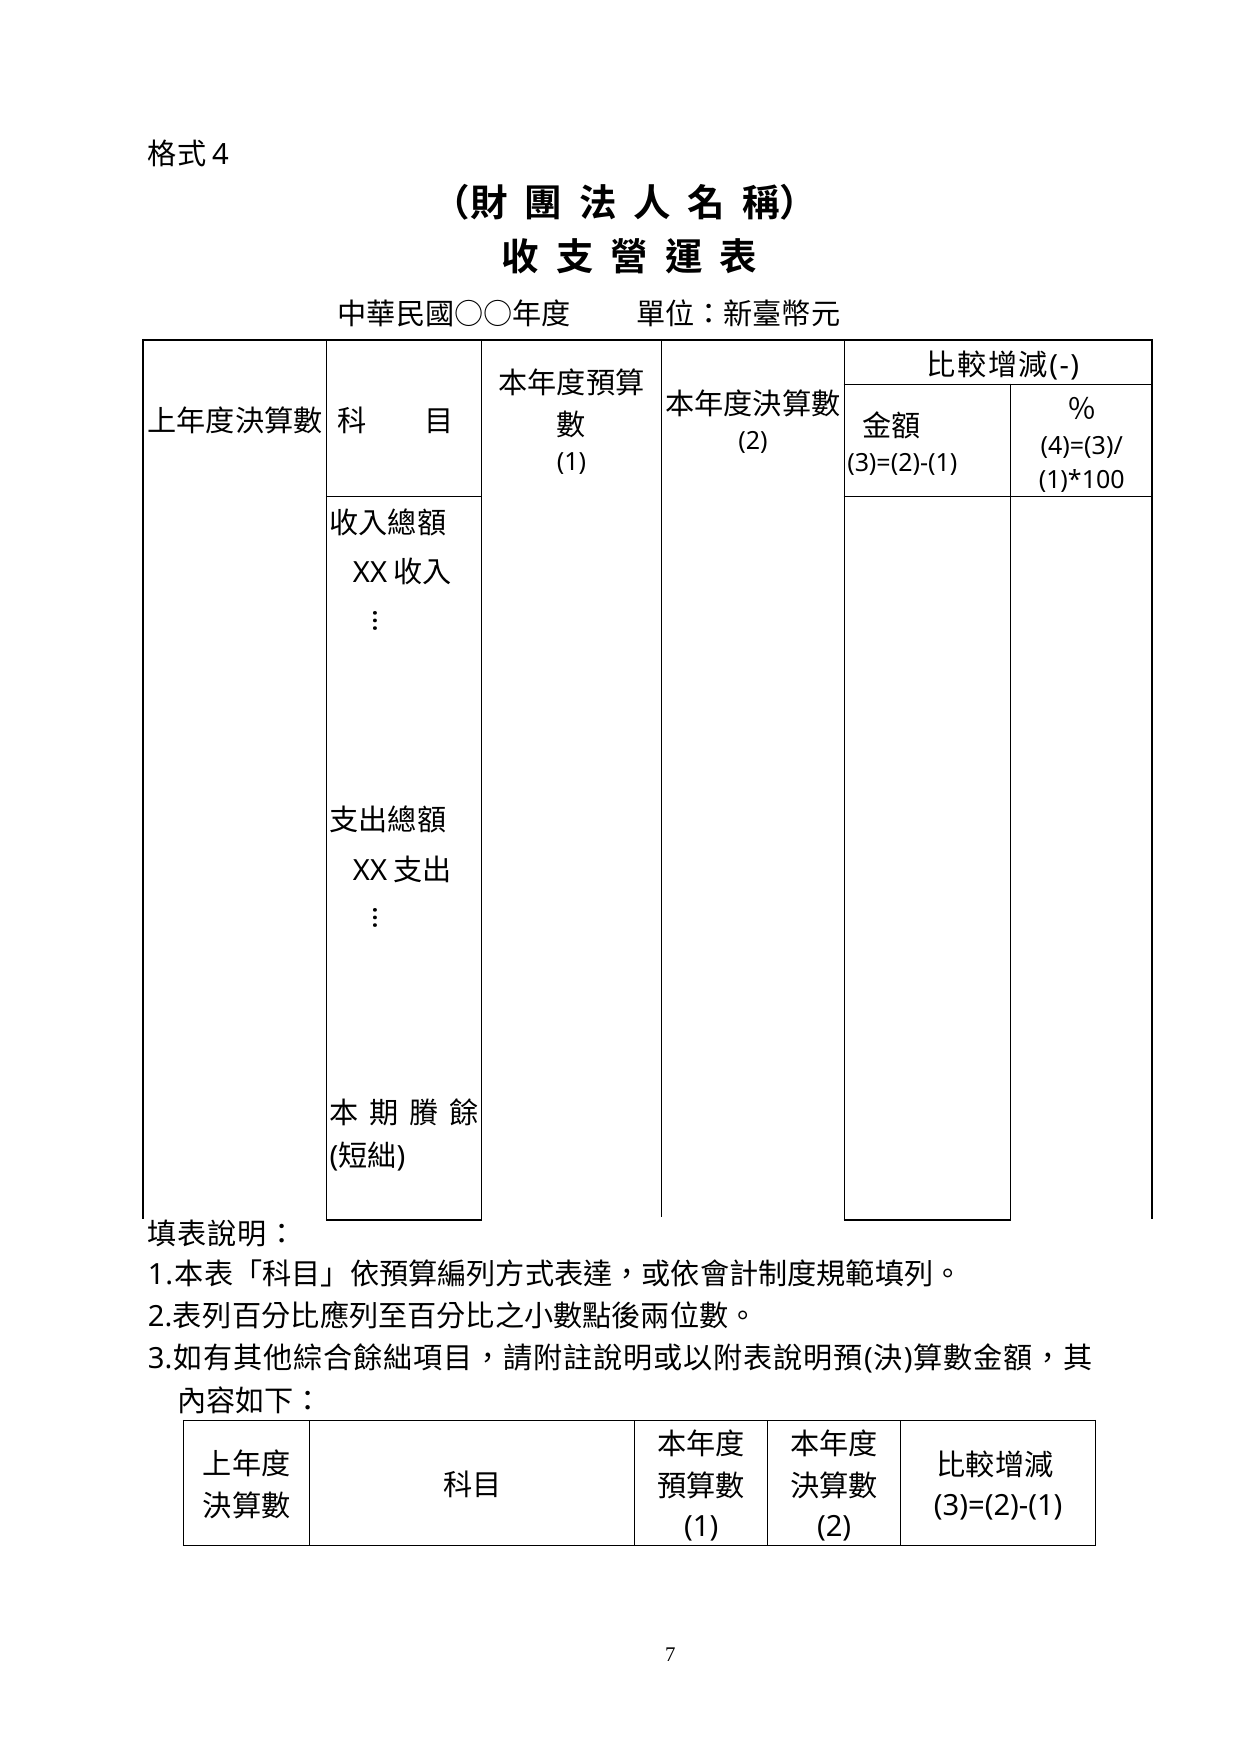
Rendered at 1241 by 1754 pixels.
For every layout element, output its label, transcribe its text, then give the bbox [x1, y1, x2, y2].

table_header 科 目 [327, 341, 481, 496]
table_cell [327, 644, 481, 694]
table_cell XX支出 [327, 843, 481, 892]
table_cell [845, 793, 1010, 842]
table_header 比較增減(-) [845, 341, 1151, 383]
text 中華民國○○年度 單位：新臺幣元 [148, 290, 1119, 333]
table_cell [845, 694, 1010, 743]
table_cell [845, 744, 1010, 793]
table_cell [845, 843, 1010, 892]
table_cell [327, 991, 481, 1040]
table_cell 支出總額 [327, 793, 481, 842]
table_cell … [327, 595, 481, 644]
table_cell [845, 497, 1010, 545]
table_cell 本期賸餘(短絀) [327, 1090, 481, 1174]
table_cell [327, 744, 481, 793]
table_cell [845, 892, 1010, 941]
table_cell [845, 991, 1010, 1040]
table_cell [845, 1175, 1010, 1219]
text 填表說明： [148, 1221, 1092, 1250]
table_header 本年度預算數 (1) [635, 1421, 767, 1545]
table_cell [327, 1040, 481, 1090]
table_cell [327, 694, 481, 743]
table_cell [1011, 497, 1151, 1219]
table_cell [845, 545, 1010, 595]
table_cell [845, 1040, 1010, 1090]
text 收 支 營 運 表 [148, 227, 1092, 290]
table_cell … [327, 892, 481, 941]
table_cell 金額 (3)=(2)-(1) [845, 385, 1010, 496]
table_cell XX收入 [327, 545, 481, 595]
table_cell [327, 941, 481, 991]
text 2.表列百分比應列至百分比之小數點後兩位數。 [148, 1293, 1092, 1335]
table_cell 收入總額 [327, 497, 481, 545]
table_cell [845, 595, 1010, 644]
text （財 團 法 人 名 稱） [148, 173, 1092, 227]
table_cell [845, 941, 1010, 991]
table_header 科目 [310, 1421, 634, 1545]
table_cell [661, 496, 844, 1219]
table_cell [144, 496, 326, 1219]
table_cell ％ (4)=(3)/ (1)*100 [1011, 385, 1151, 496]
table_header 本年度預算數 (1) [482, 341, 661, 496]
table_header 比較增減 (3)=(2)-(1) [901, 1421, 1095, 1545]
table_cell [845, 644, 1010, 694]
text 3.如有其他綜合餘絀項目，請附註說明或以附表說明預(決)算數金額，其內容如下： [148, 1335, 1092, 1420]
table_header 本年度決算數 (2) [662, 341, 844, 496]
table_header 上年度決算數 [184, 1421, 309, 1545]
text 格式4 [148, 131, 1092, 173]
table_cell [482, 496, 661, 1219]
table_header 上年度決算數 [144, 341, 326, 496]
table_cell [845, 1090, 1010, 1174]
table_header 本年度決算數 (2) [768, 1421, 900, 1545]
table_cell [327, 1175, 481, 1219]
text 1.本表「科目」依預算編列方式表達，或依會計制度規範填列。 [148, 1250, 1092, 1293]
